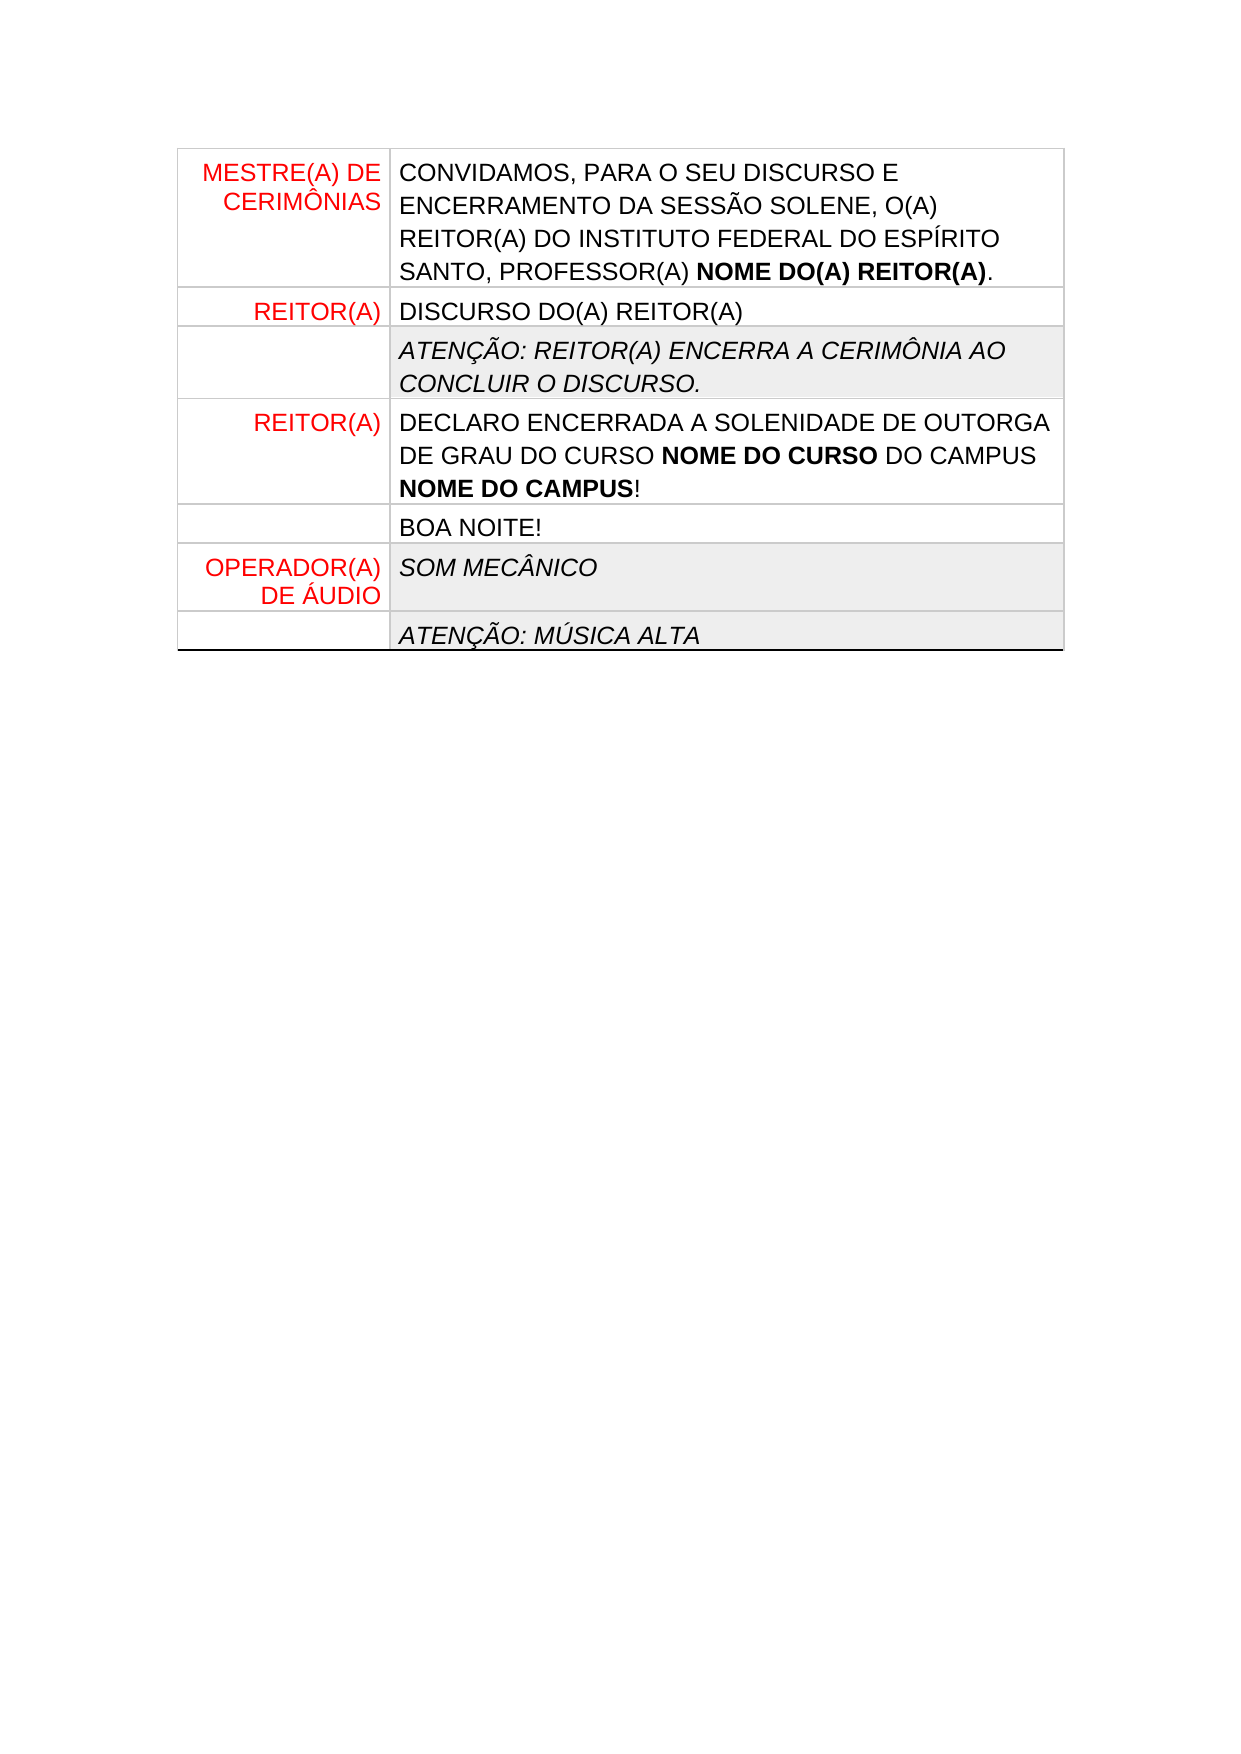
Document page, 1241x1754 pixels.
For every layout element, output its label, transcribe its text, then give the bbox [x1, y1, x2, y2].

table_cell REITOR(A) [178, 288, 389, 325]
table_cell OPERADOR(A) DE ÁUDIO [178, 544, 389, 610]
table_cell [178, 327, 389, 397]
table_cell [178, 505, 389, 542]
table_cell CONVIDAMOS, PARA O SEU DISCURSO E ENCERRAMENTO DA SESSÃO SOLENE, O(A) REITOR(A) DO INSTITUTO FEDERAL DO ESPÍRITO SANTO, PROFESSOR(A) NOME DO(A) REITOR(A). [391, 149, 1063, 286]
table_cell REITOR(A) [178, 399, 389, 503]
table_cell BOA NOITE! [391, 505, 1063, 542]
table_cell ATENÇÃO: REITOR(A) ENCERRA A CERIMÔNIA AO CONCLUIR O DISCURSO. [391, 327, 1063, 397]
table_cell DISCURSO DO(A) REITOR(A) [391, 288, 1063, 325]
table_cell ATENÇÃO: MÚSICA ALTA [391, 612, 1063, 649]
table_cell [178, 612, 389, 649]
table_cell DECLARO ENCERRADA A SOLENIDADE DE OUTORGA DE GRAU DO CURSO NOME DO CURSO DO CAMPUS NOME DO CAMPUS! [391, 399, 1063, 503]
table_cell SOM MECÂNICO [391, 544, 1063, 610]
table_cell MESTRE(A) DE CERIMÔNIAS [178, 149, 389, 286]
